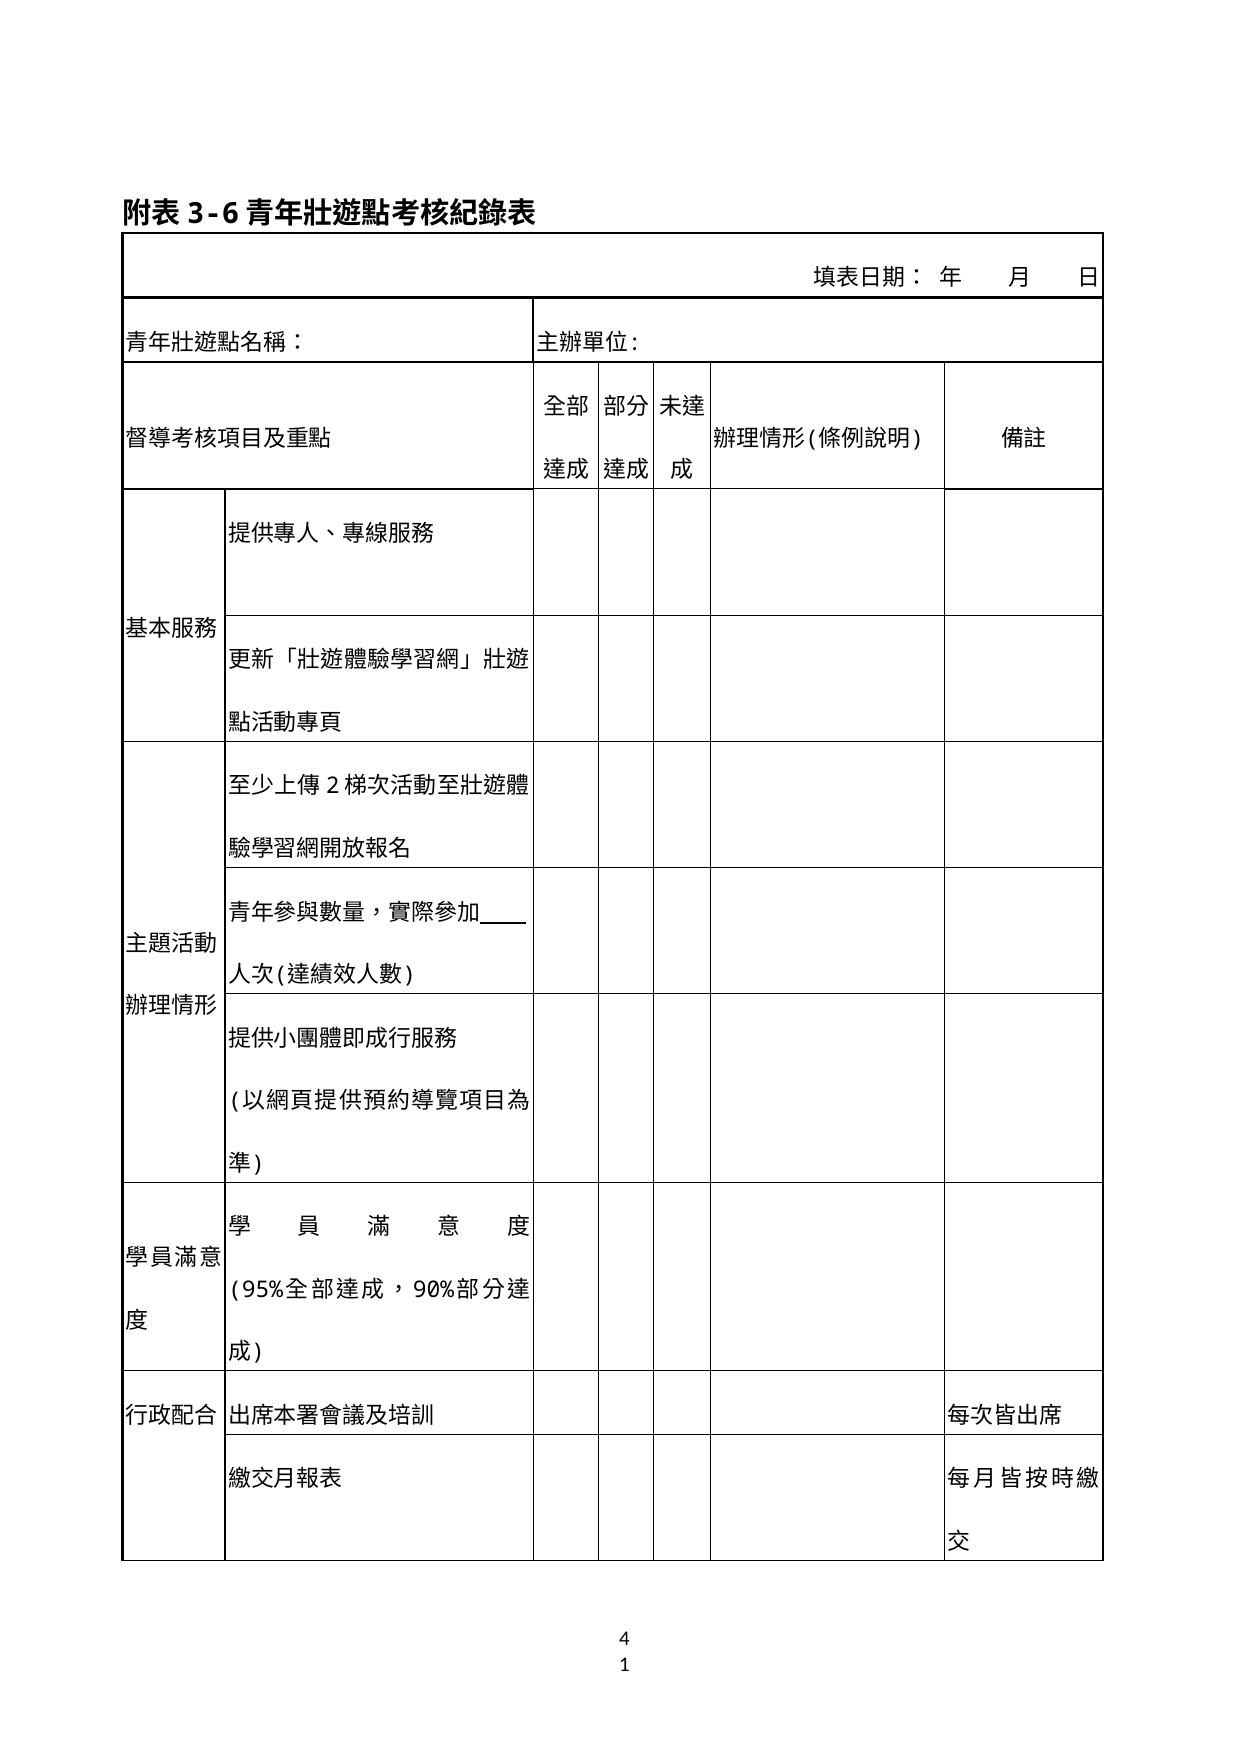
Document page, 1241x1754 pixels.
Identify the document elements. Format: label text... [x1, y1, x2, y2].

table_cell [711, 742, 944, 867]
table_cell [534, 1371, 598, 1434]
table_cell 每次皆出席 [945, 1371, 1102, 1434]
table_cell [654, 489, 710, 615]
table_cell [654, 1435, 710, 1560]
table_cell [534, 868, 598, 993]
table_cell [654, 868, 710, 993]
table_cell [945, 616, 1102, 741]
table_cell [711, 616, 944, 741]
table_cell [654, 616, 710, 741]
table_cell [534, 1183, 598, 1370]
table_cell [654, 994, 710, 1182]
table_cell [599, 1435, 653, 1560]
table_cell 至少上傳2梯次活動至壯遊體驗學習網開放報名 [226, 742, 533, 867]
table_cell [711, 489, 944, 615]
table_cell [599, 489, 653, 615]
table_cell 辦理情形(條例說明) [711, 363, 944, 488]
table_cell 學員滿意度 [124, 1183, 224, 1370]
table_cell 基本服務 [124, 490, 224, 741]
table_cell [534, 742, 598, 867]
table_cell [599, 1371, 653, 1434]
table_cell 主題活動辦理情形 [124, 742, 224, 1182]
table_cell [945, 742, 1102, 867]
table_cell 督導考核項目及重點 [124, 363, 533, 488]
table_cell 提供專人、專線服務 [226, 490, 533, 615]
table_cell [945, 994, 1102, 1182]
table_cell 備註 [945, 363, 1102, 488]
table_cell [534, 616, 598, 741]
table_cell [711, 1183, 944, 1370]
table_cell 未達成 [654, 363, 710, 488]
table_cell 青年壯遊點名稱： [124, 299, 532, 361]
table_cell [945, 490, 1102, 615]
table_cell [599, 868, 653, 993]
table_cell 更新「壯遊體驗學習網」壯遊點活動專頁 [226, 616, 533, 741]
table_cell [534, 489, 598, 615]
table_cell 全部達成 [534, 363, 598, 488]
table_cell [945, 868, 1102, 993]
table_cell [945, 1183, 1102, 1370]
table_cell [711, 1435, 944, 1560]
table_cell [711, 1371, 944, 1434]
table_cell [599, 1183, 653, 1370]
table_cell [654, 1371, 710, 1434]
table_header 附表3-6青年壯遊點考核紀錄表 [120, 169, 1240, 1561]
table_cell [534, 994, 598, 1182]
table_header 填表日期： 年 月 日 [124, 234, 1102, 296]
table_cell [711, 994, 944, 1182]
table_cell 部分達成 [599, 363, 653, 488]
table_cell [599, 616, 653, 741]
table_cell 學員滿意度 (95%全部達成，90%部分達成) [226, 1183, 533, 1370]
table_cell 行政配合 [124, 1371, 224, 1560]
table_cell 繳交月報表 [226, 1435, 533, 1560]
table_cell 出席本署會議及培訓 [226, 1371, 533, 1434]
table_cell [711, 868, 944, 993]
table_cell 每月皆按時繳交 [945, 1435, 1102, 1560]
table_cell 主辦單位: [534, 299, 1102, 361]
table_cell [654, 1183, 710, 1370]
table_cell [599, 742, 653, 867]
table_cell 青年參與數量，實際參加 人次(達績效人數) [226, 868, 533, 993]
table_cell 提供小團體即成行服務 (以網頁提供預約導覽項目為準) [226, 994, 533, 1182]
table_cell [654, 742, 710, 867]
table_cell [534, 1435, 598, 1560]
table_cell [599, 994, 653, 1182]
